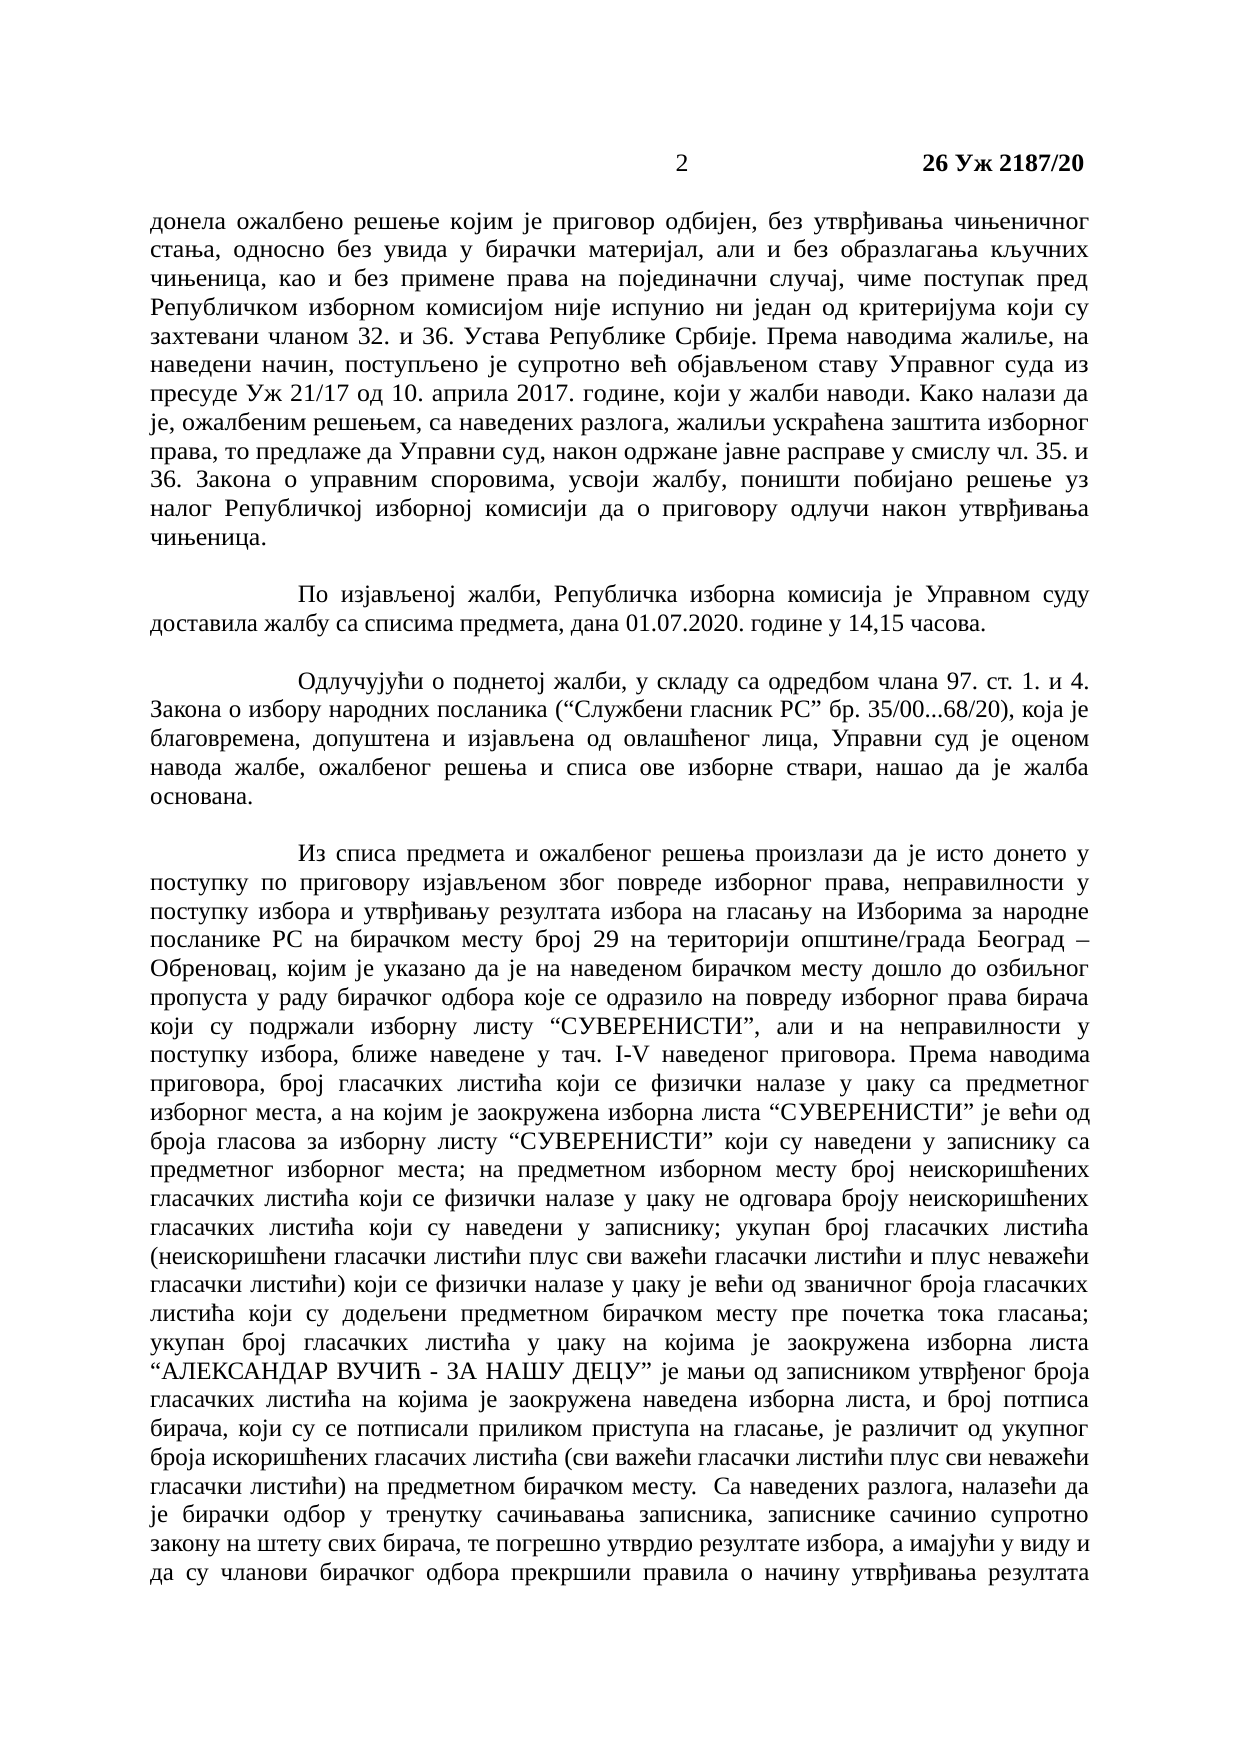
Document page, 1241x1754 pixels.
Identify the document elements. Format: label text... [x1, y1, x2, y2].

text донела ожалбено решење којим је приговор одбијен, без утврђивања чињеничног стања, односно без увида у бирачки материјал, али и без образлагања кључних чињеница, као и без примене права на појединачни случај, чиме поступак пред Републичком изборном комисијом није испунио ни један од критеријума који су захтевани чланом 32. и 36. Устава Републике Србије. Према наводима жалиље, на наведени начин, поступљено је супротно већ објављеном ставу Управног суда из пресуде Уж 21/17 од 10. априла 2017. године, који у жалби наводи. Како налази да је, ожалбеним решењем, са наведених разлога, жалиљи ускраћена заштита изборног права, то предлаже да Управни суд, након одржане јавне расправе у смислу чл. 35. и 36. Закона о управним споровима, усвоји жалбу, поништи побијано решење уз налог Републичкој изборној комисији да о приговору одлучи након утврђивања чињеница. [150, 206, 1090, 551]
text Из списа предмета и ожалбеног решења произлази да је исто донето у поступку по приговору изјављеном због повреде изборног права, неправилности у поступку избора и утврђивању резултата избора на гласању на Изборима за народне посланике РС на бирачком месту број 29 на територији општине/града Београд – Обреновац, којим је указано да је на наведеном бирачком месту дошло до озбиљног пропуста у раду бирачког одбора које се одразило на повреду изборног права бирача који су подржали изборну листу “СУВЕРЕНИСТИ”, али и на неправилности у поступку избора, ближе наведене у тач. I-V наведеног приговора. Према наводима приговора, број гласачких листића који се физички налазе у џаку са предметног изборног места, а на којим је заокружена изборна листа “СУВЕРЕНИСТИ” је већи од броја гласова за изборну листу “СУВЕРЕНИСТИ” који су наведени у записнику са предметног изборног места; на предметном изборном месту број неискоришћених гласачких листића који се физички налазе у џаку не одговара броју неискоришћених гласачких листића који су наведени у записнику; укупан број гласачких листића (неискоришћени гласачки листићи плус сви важећи гласачки листићи и плус неважећи гласачки листићи) који се физички налазе у џаку је већи од званичног броја гласачких листића који су додељени предметном бирачком месту пре почетка тока гласања; укупан број гласачких листића у џаку на којима је заокружена изборна листа “АЛЕКСАНДАР ВУЧИЋ - ЗА НАШУ ДЕЦУ” је мањи од записником утврђеног броја гласачких листића на којима је заокружена наведена изборна листа, и број потписа бирача, који су се потписали приликом приступа на гласање, је различит од укупног броја искоришћених гласачих листића (сви важећи гласачки листићи плус сви неважећи гласачки листићи) на предметном бирачком месту. Са наведених разлога, налазећи да је бирачки одбор у тренутку сачињавања записника, записнике сачинио супротно закону на штету свих бирача, те погрешно утврдио резултате избора, а имајући у виду и да су чланови бирачког одбора прекршили правила о начину утврђивања резултата [150, 838, 1090, 1586]
text По изјављеној жалби, Републичка изборна комисија је Управном суду доставила жалбу са списима предмета, дана 01.07.2020. године у 14,15 часова. [150, 579, 1090, 637]
text Одлучујући о поднетој жалби, у складу са одредбом члана 97. ст. 1. и 4. Закона о избору народних посланика (“Службени гласник РС” бр. 35/00...68/20), која је благовремена, допуштена и изјављена од овлашћеног лица, Управни суд је оценом навода жалбе, ожалбеног решења и списа ове изборне ствари, нашао да је жалба основана. [150, 666, 1090, 809]
